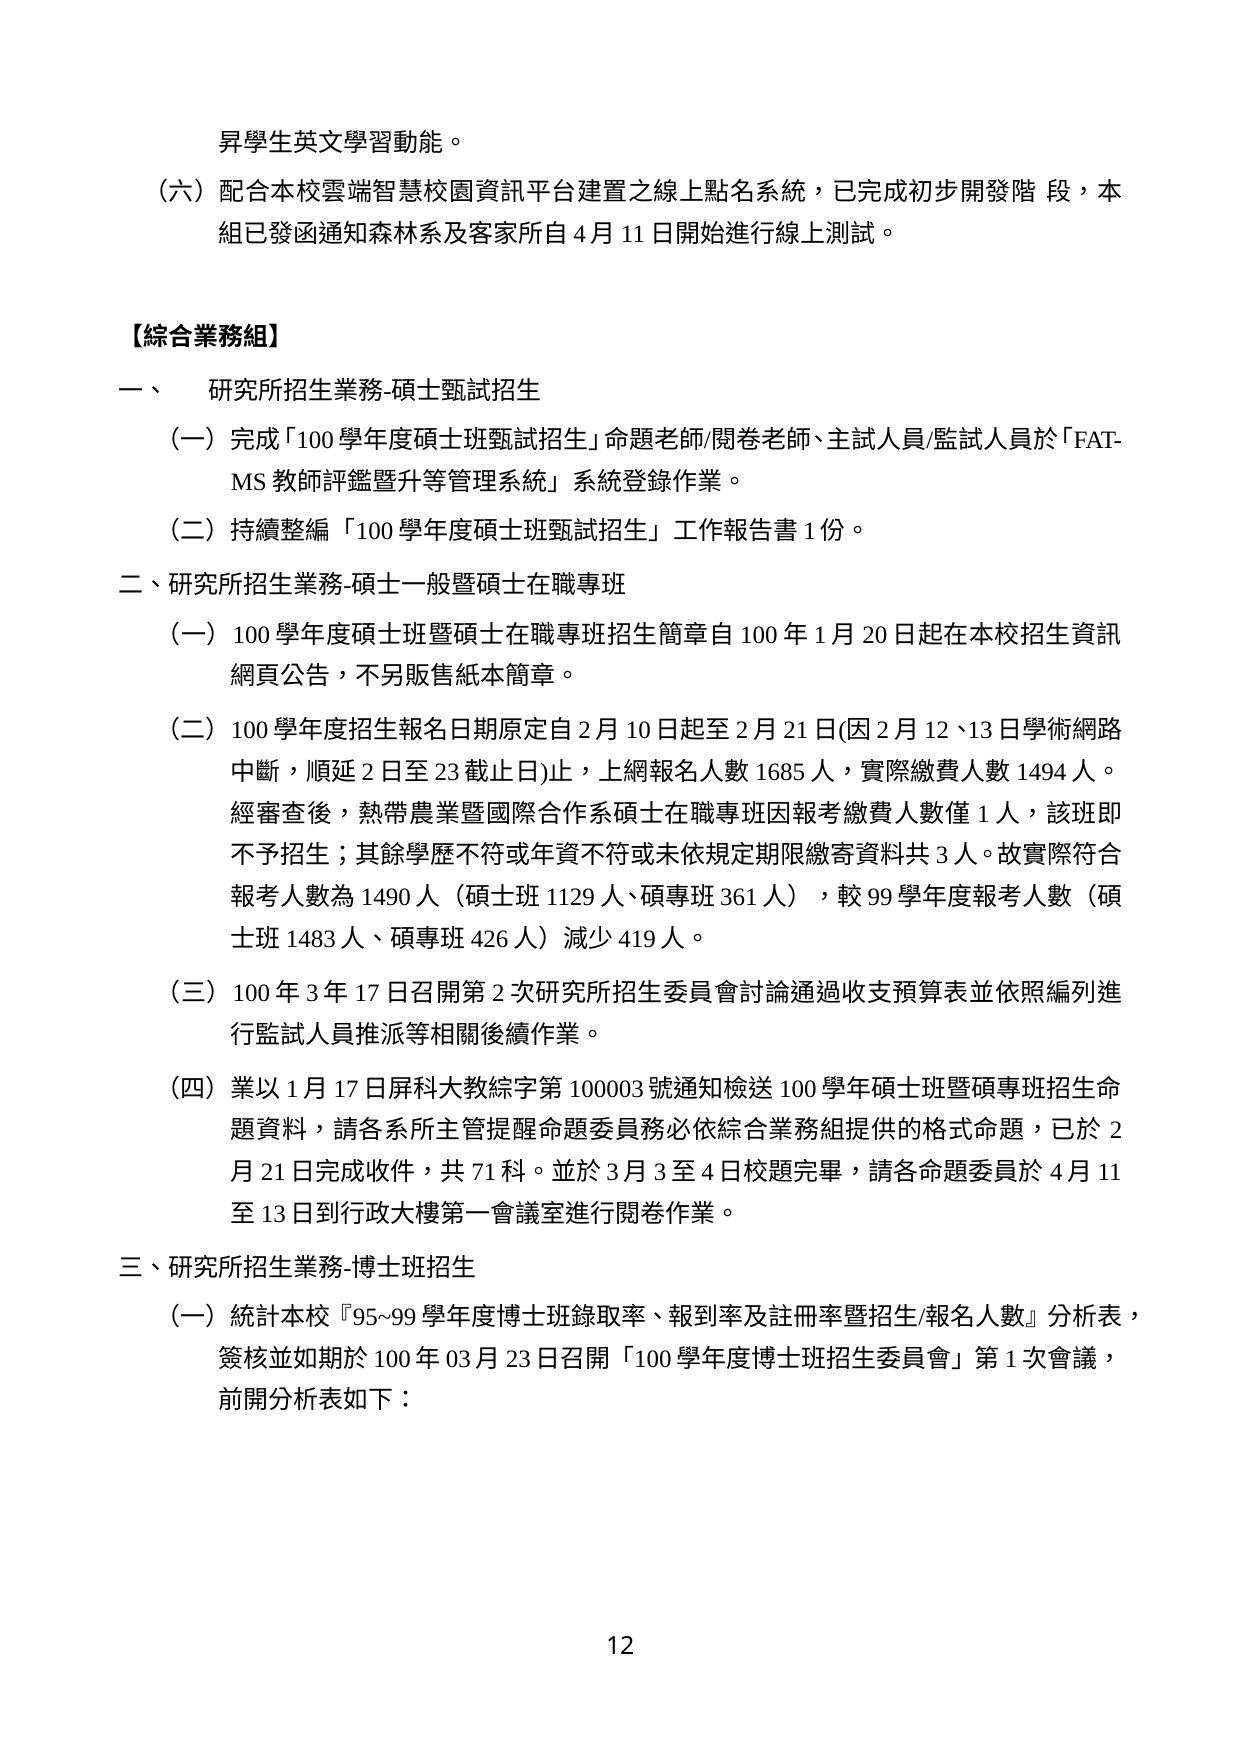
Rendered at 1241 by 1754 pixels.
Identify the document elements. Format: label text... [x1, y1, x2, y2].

text （一）完成「100學年度碩士班甄試招生」命題老師/閱卷老師、主試人員/監試人員於「FAT-MS教師評鑑暨升等管理系統」系統登錄作業。 [156, 416, 1122, 499]
text （六）配合本校雲端智慧校園資訊平台建置之線上點名系統，已完成初步開發階 段，本組已發函通知森林系及客家所自4月11日開始進行線上測試。 [143, 167, 1122, 251]
text 昇學生英文學習動能。 [143, 118, 1122, 160]
text （四）業以1月17日屏科大教綜字第100003號通知檢送100學年碩士班暨碩專班招生命題資料，請各系所主管提醒命題委員務必依綜合業務組提供的格式命題，已於2月21日完成收件，共71科。並於3月3至4日校題完畢，請各命題委員於4月11至13日到行政大樓第一會議室進行閱卷作業。 [156, 1064, 1122, 1231]
text 三、研究所招生業務-博士班招生 [118, 1243, 1122, 1285]
text （一）100學年度碩士班暨碩士在職專班招生簡章自100年1月20日起在本校招生資訊網頁公告，不另販售紙本簡章。 [156, 610, 1122, 693]
text （二）100學年度招生報名日期原定自2月10日起至2月21日(因2月12、13日學術網路中斷，順延2日至23截止日)止，上網報名人數1685人，實際繳費人數1494人。經審查後，熱帶農業暨國際合作系碩士在職專班因報考繳費人數僅1人，該班即不予招生；其餘學歷不符或年資不符或未依規定期限繳寄資料共3人。故實際符合報考人數為1490人（碩士班1129人、碩專班361人），較99學年度報考人數（碩士班1483人、碩專班426人）減少419人。 [156, 706, 1122, 956]
text （一）統計本校『95~99學年度博士班錄取率、報到率及註冊率暨招生/報名人數』分析表，簽核並如期於100年03月23日召開「100學年度博士班招生委員會」第1次會議，前開分析表如下： [156, 1292, 1122, 1417]
text （二）持續整編「100學年度碩士班甄試招生」工作報告書1份。 [118, 506, 1122, 548]
list 研究所招生業務-碩士甄試招生 [118, 366, 1122, 408]
text （三）100年3年17日召開第2次研究所招生委員會討論通過收支預算表並依照編列進行監試人員推派等相關後續作業。 [156, 968, 1122, 1051]
text 二、研究所招生業務-碩士一般暨碩士在職專班 [118, 561, 1122, 602]
text 【綜合業務組】 [118, 312, 1122, 354]
